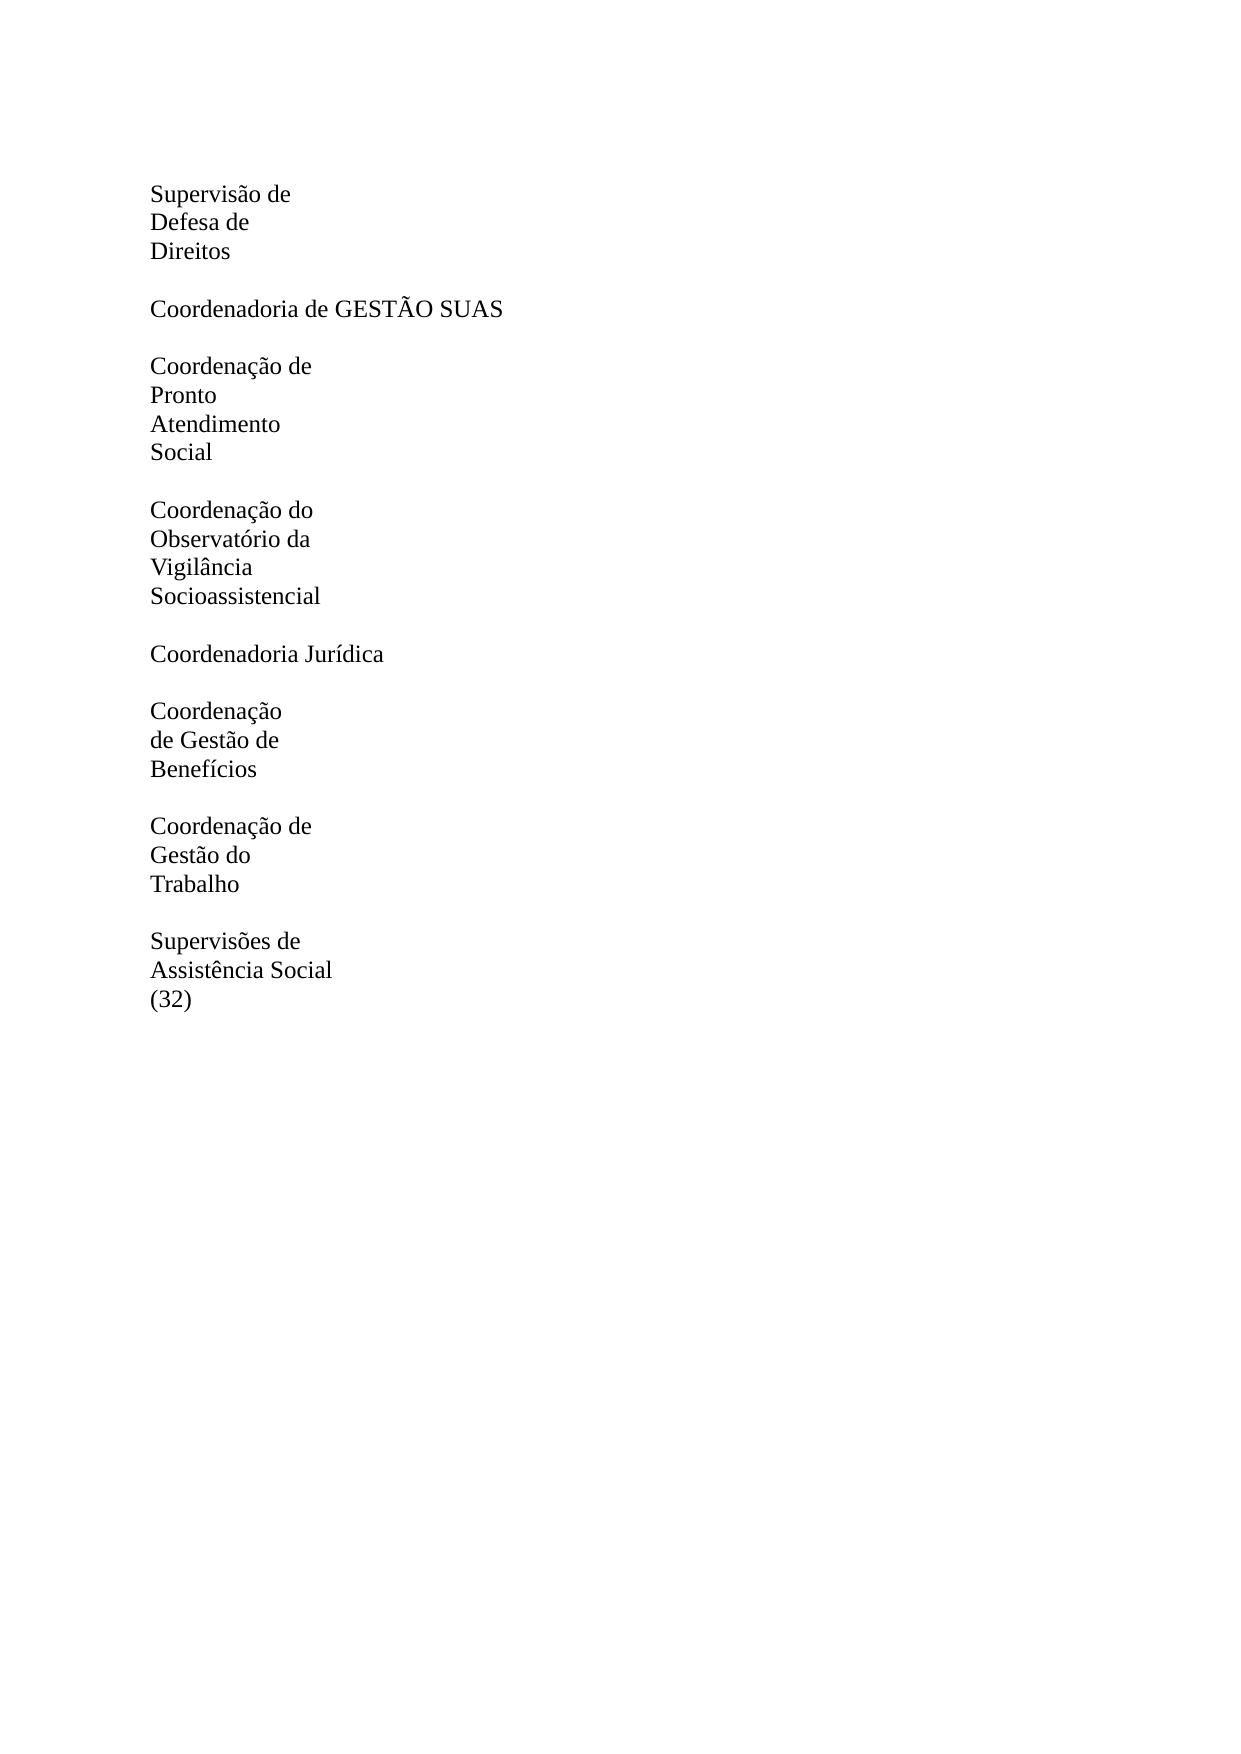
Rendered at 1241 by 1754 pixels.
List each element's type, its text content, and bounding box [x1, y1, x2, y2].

text Direitos [150, 236, 1090, 265]
text Coordenação do [150, 495, 1090, 524]
text Pronto [150, 380, 1090, 409]
text Supervisões de [150, 926, 1090, 955]
text Coordenação de [150, 351, 1090, 380]
text Coordenação [150, 696, 1090, 725]
text Coordenação de [150, 811, 1090, 840]
text (32) [150, 984, 1090, 1012]
text Coordenadoria Jurídica [150, 639, 1090, 667]
text Benefícios [150, 754, 1090, 782]
text de Gestão de [150, 725, 1090, 754]
text Atendimento [150, 409, 1090, 437]
text Assistência Social [150, 955, 1090, 984]
text Social [150, 437, 1090, 466]
text Supervisão de [150, 179, 1090, 207]
text Gestão do [150, 840, 1090, 869]
text Coordenadoria de GESTÃO SUAS [150, 294, 1090, 322]
text Defesa de [150, 207, 1090, 236]
text Vigilância [150, 552, 1090, 581]
text Socioassistencial [150, 581, 1090, 610]
text Observatório da [150, 524, 1090, 552]
text Trabalho [150, 869, 1090, 897]
